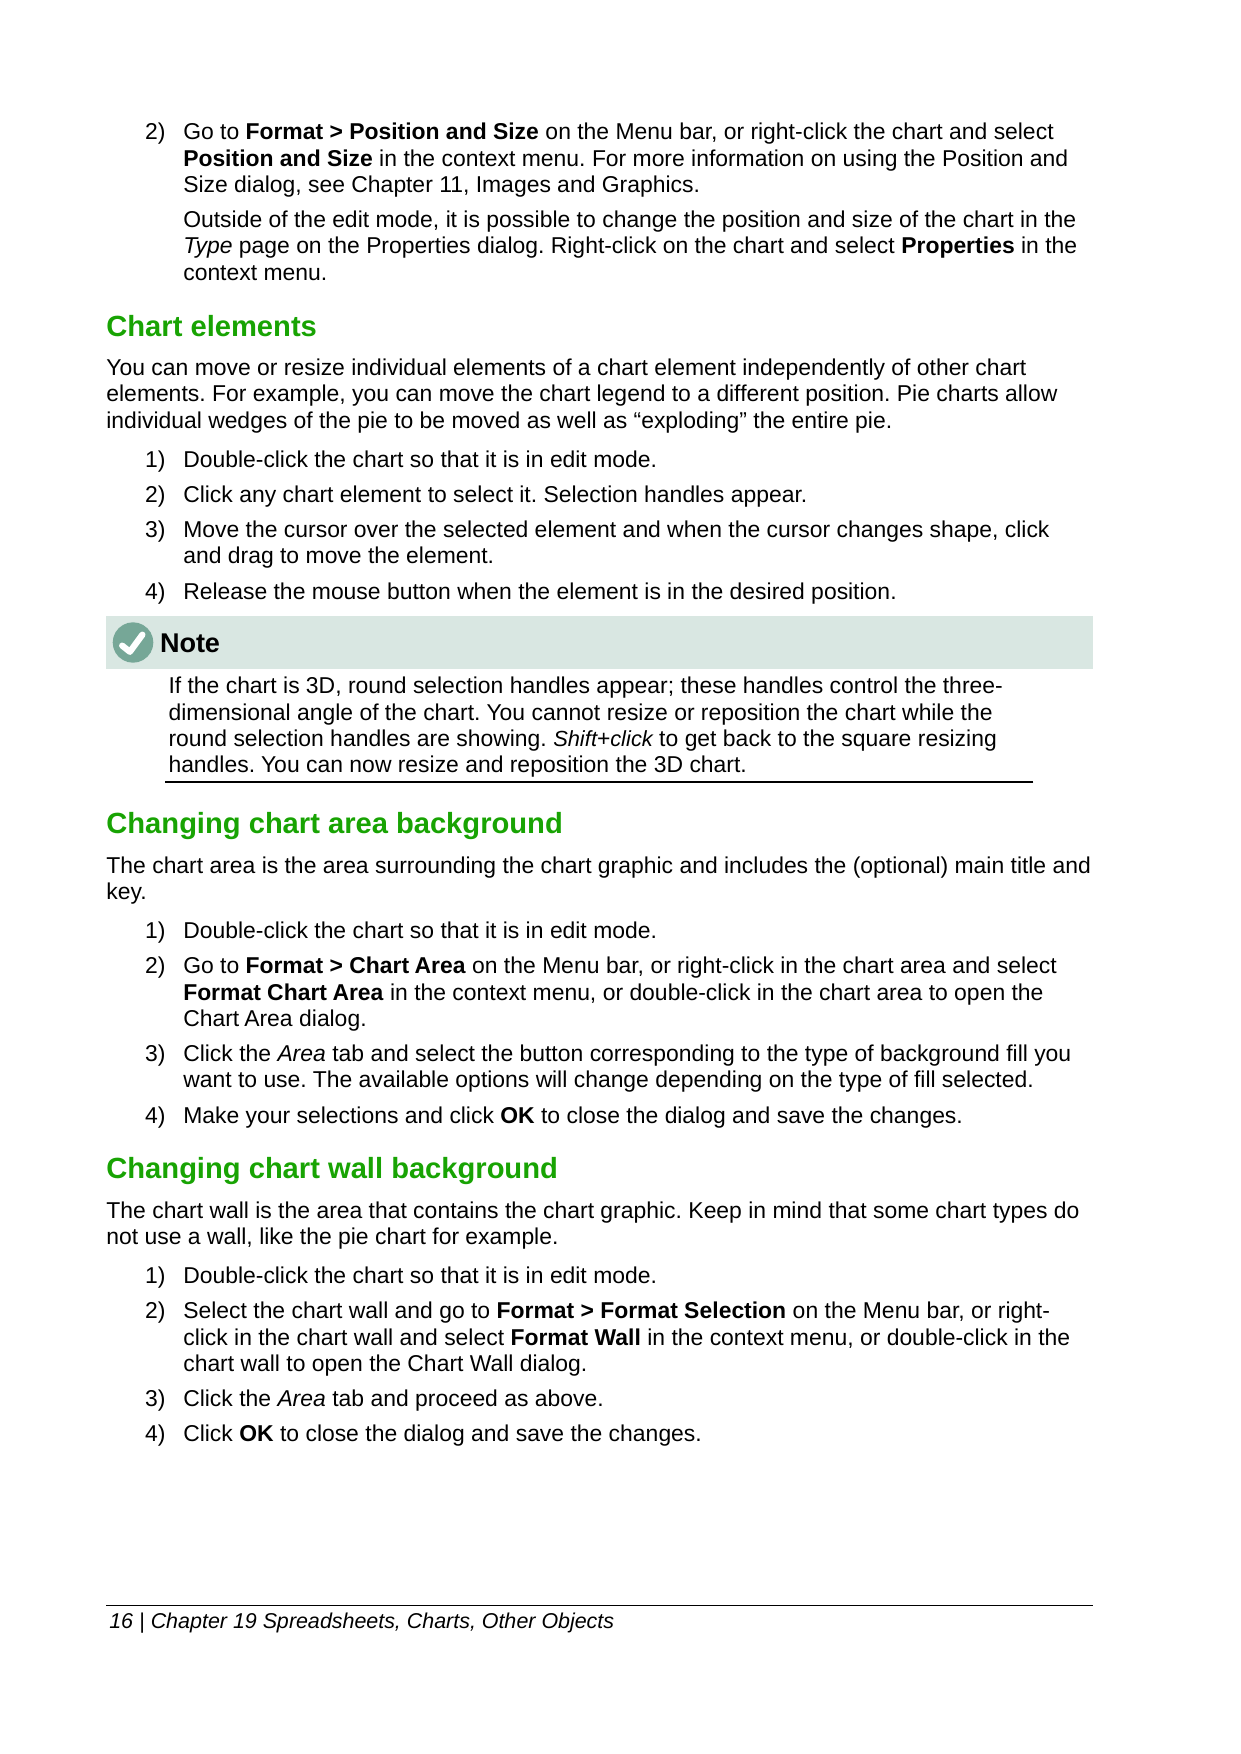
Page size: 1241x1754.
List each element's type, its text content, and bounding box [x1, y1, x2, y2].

list Click the Area tab and select the button corresponding to the type of background fill you want to use. The available options will change depending on the type of fill selected. [165, 1040, 1093, 1093]
list Click OK to close the dialog and save the changes. [165, 1420, 1093, 1447]
subtitle Note [106, 616, 1093, 669]
list Move the cursor over the selected element and when the cursor changes shape, click and drag to move the element. [165, 516, 1093, 569]
text You can move or resize individual elements of a chart element independently of other chart elements. For example, you can move the chart legend to a different position. Pie charts allow individual wedges of the pie to be moved as well as “exploding” the entire pie. [106, 354, 1093, 433]
text The chart area is the area surrounding the chart graphic and includes the (optional) main title and key. [106, 852, 1093, 904]
list Click the Area tab and proceed as above. [165, 1385, 1093, 1412]
list Go to Format > Position and Size on the Menu bar, or right-click the chart and select Position and Size in the context menu. For more information on using the Position and Size dialog, see Chapter 11, Images and Graphics. [165, 118, 1093, 197]
list The chart wall is the area that contains the chart graphic. Keep in mind that some chart types do not use a wall, like the pie chart for example. [106, 1197, 1093, 1249]
list Double-click the chart so that it is in edit mode. [165, 917, 1093, 943]
subtitle Chart elements [106, 309, 1093, 342]
list Double-click the chart so that it is in edit mode. [165, 446, 1093, 472]
list Release the mouse button when the element is in the desired position. [165, 578, 1093, 604]
subtitle Changing chart area background [106, 806, 1093, 840]
list Go to Format > Chart Area on the Menu bar, or right-click in the chart area and select Format Chart Area in the context menu, or double-click in the chart area to open the Chart Area dialog. [165, 952, 1093, 1031]
list Double-click the chart so that it is in edit mode. [165, 1262, 1093, 1288]
list Outside of the edit mode, it is possible to change the position and size of the chart in the Type page on the Properties dialog. Right-click on the chart and select Properties in the context menu. [165, 206, 1093, 285]
text If the chart is 3D, round selection handles appear; these handles control the three-dimensional angle of the chart. You cannot resize or reposition the chart while the round selection handles are showing. Shift+click to get back to the square resizing handles. You can now resize and reposition the 3D chart. [165, 669, 1033, 781]
list Click any chart element to select it. Selection handles appear. [165, 481, 1093, 507]
list Select the chart wall and go to Format > Format Selection on the Menu bar, or right-click in the chart wall and select Format Wall in the context menu, or double-click in the chart wall to open the Chart Wall dialog. [165, 1297, 1093, 1376]
list Make your selections and click OK to close the dialog and save the changes. [165, 1102, 1093, 1128]
subtitle Changing chart wall background [106, 1152, 1093, 1185]
